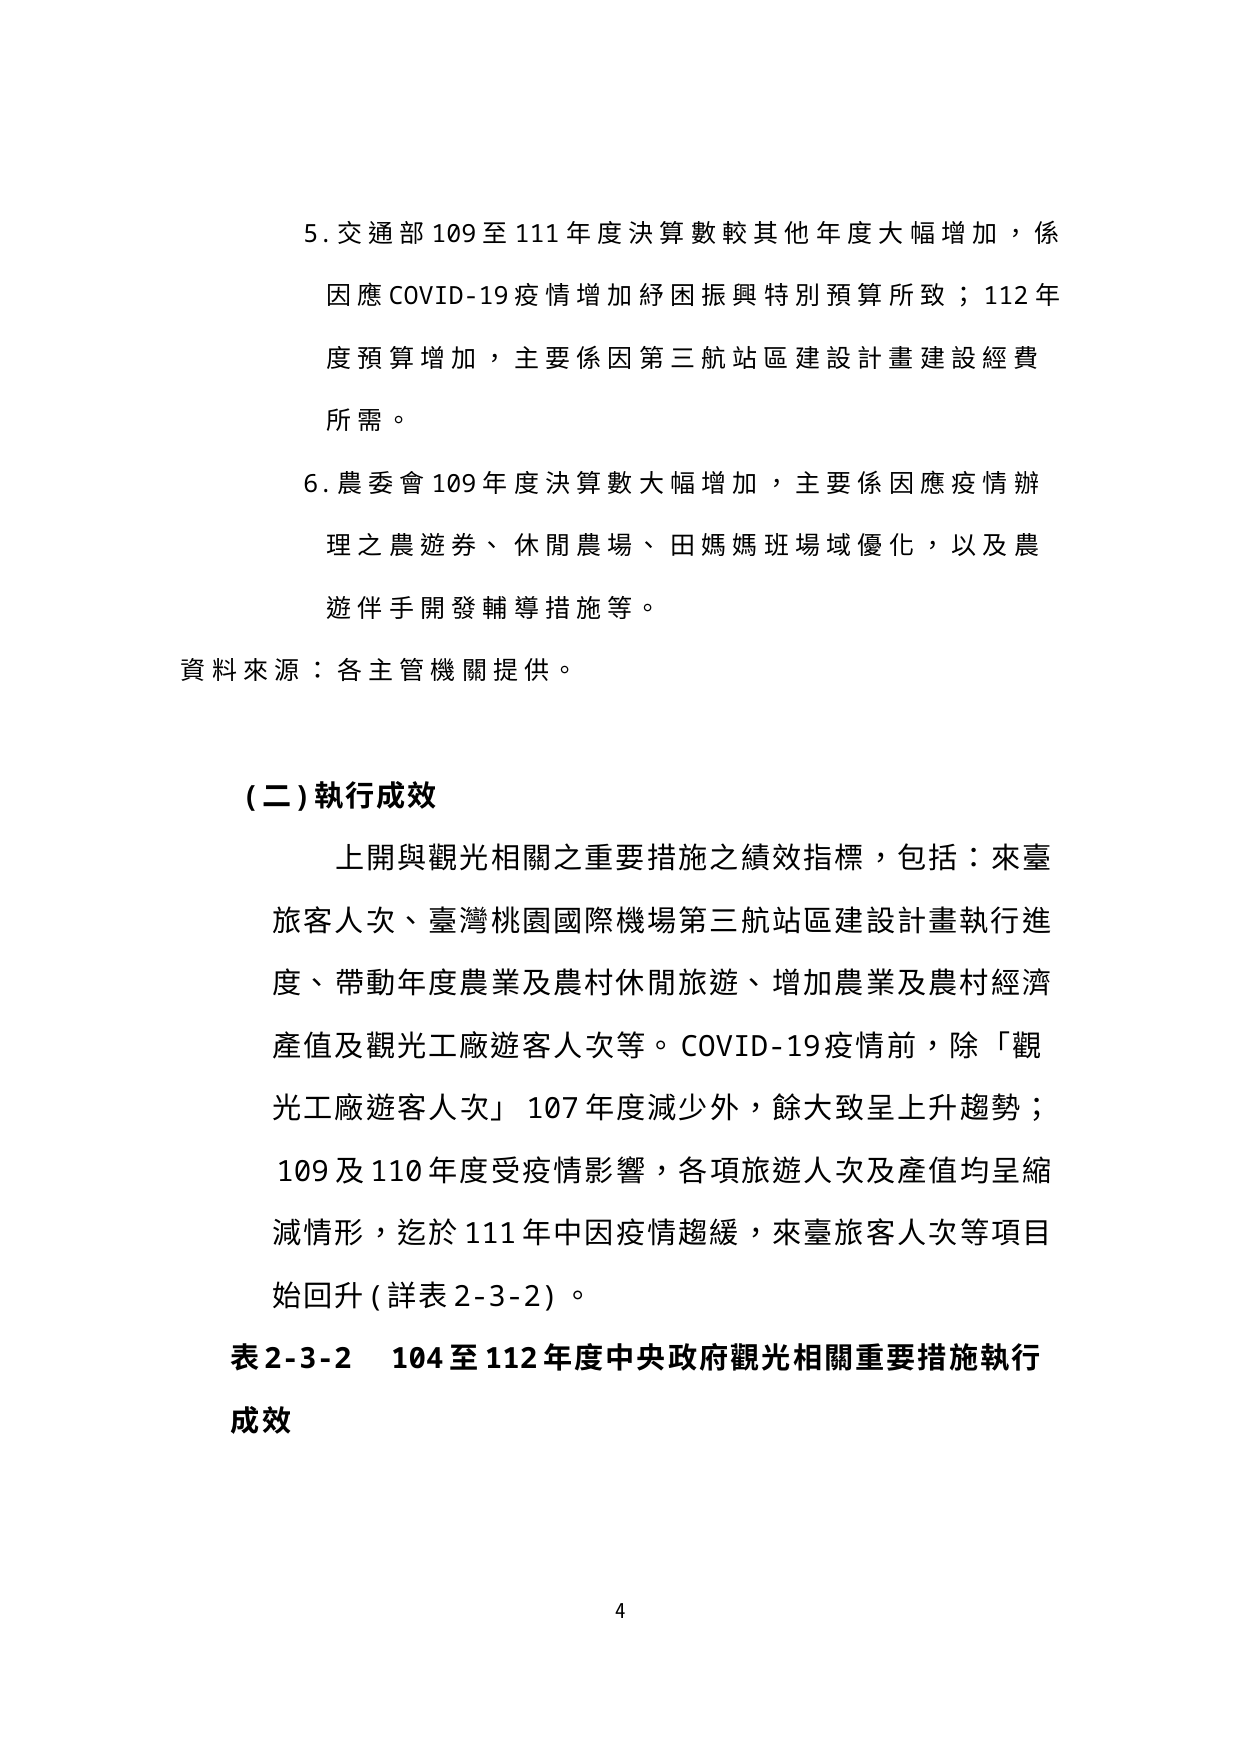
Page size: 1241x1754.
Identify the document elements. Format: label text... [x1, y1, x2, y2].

text 表2-3-2 104至112年度中央政府觀光相關重要措施執行成效 [222, 1314, 1063, 1439]
text (二)執行成效 [236, 752, 1063, 814]
text 上開與觀光相關之重要措施之績效指標，包括：來臺旅客人次、臺灣桃園國際機場第三航站區建設計畫執行進度、帶動年度農業及農村休閒旅遊、增加農業及農村經濟產值及觀光工廠遊客人次等。COVID-19疫情前，除「觀光工廠遊客人次」107年度減少外，餘大致呈上升趨勢；109及110年度受疫情影響，各項旅遊人次及產值均呈縮減情形，迄於111年中因疫情趨緩，來臺旅客人次等項目始回升(詳表2-3-2)。 [266, 814, 1063, 1314]
text 6.農委會109年度決算數大幅增加，主要係因應疫情辦理之農遊券、休閒農場、田媽媽班場域優化，以及農遊伴手開發輔導措施等。 [295, 439, 1063, 627]
text 5.交通部109至111年度決算數較其他年度大幅增加，係因應COVID-19疫情增加紓困振興特別預算所致；112年度預算增加，主要係因第三航站區建設計畫建設經費所需。 [295, 189, 1063, 439]
text 資料來源：各主管機關提供。 [177, 627, 1063, 689]
